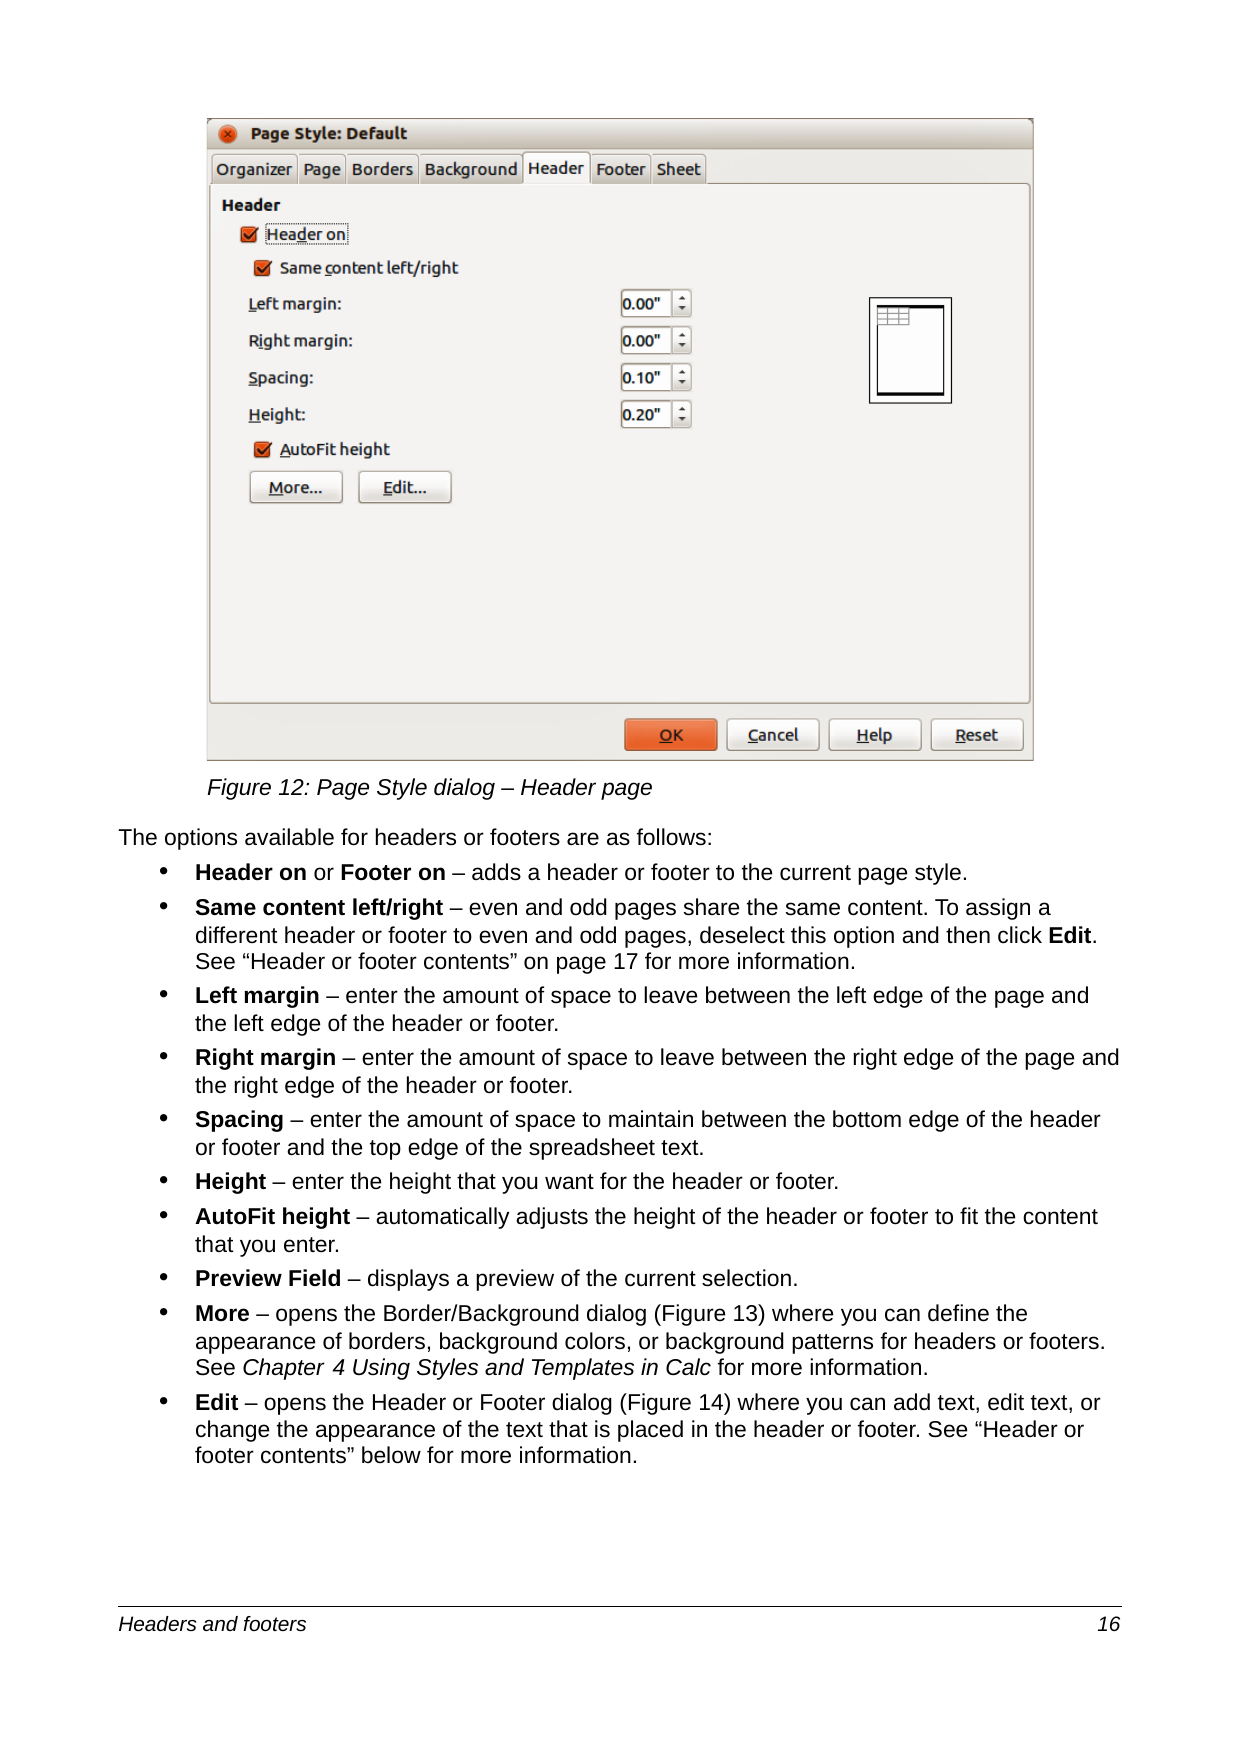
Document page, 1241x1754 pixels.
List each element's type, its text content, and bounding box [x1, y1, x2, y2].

list The options available for headers or footers are as follows: [118, 824, 1122, 851]
list Right margin – enter the amount of space to leave between the right edge of the page and the right edge of the header or footer. [156, 1042, 1122, 1098]
text Figure 12: Page Style dialog – Header page [207, 773, 1033, 800]
list Left margin – enter the amount of space to leave between the left edge of the page and the left edge of the header or footer. [156, 981, 1122, 1036]
list Preview Field – displays a preview of the current selection. [156, 1263, 1122, 1292]
list Height – enter the height that you want for the header or footer. [156, 1166, 1122, 1195]
list Same content left/right – even and odd pages share the same content. To assign a different header or footer to even and odd pages, deselect this option and then click Edit. See “Header or footer contents” on page 17 for more information. [156, 893, 1122, 974]
picture [206, 118, 1034, 761]
list AutoFit height – automatically adjusts the height of the header or footer to fit the content that you enter. [156, 1201, 1122, 1257]
list Spacing – enter the amount of space to maintain between the bottom edge of the header or footer and the top edge of the spreadsheet text. [156, 1104, 1122, 1160]
list Edit – opens the Header or Footer dialog (Figure 14) where you can add text, edit text, or change the appearance of the text that is placed in the header or footer. See “Header or footer contents” below for more information. [156, 1387, 1122, 1469]
list More – opens the Border/Background dialog (Figure 13) where you can define the appearance of borders, background colors, or background patterns for headers or footers. See Chapter 4 Using Styles and Templates in Calc for more information. [156, 1299, 1122, 1381]
list Header on or Footer on – adds a header or footer to the current page style. [156, 857, 1122, 886]
